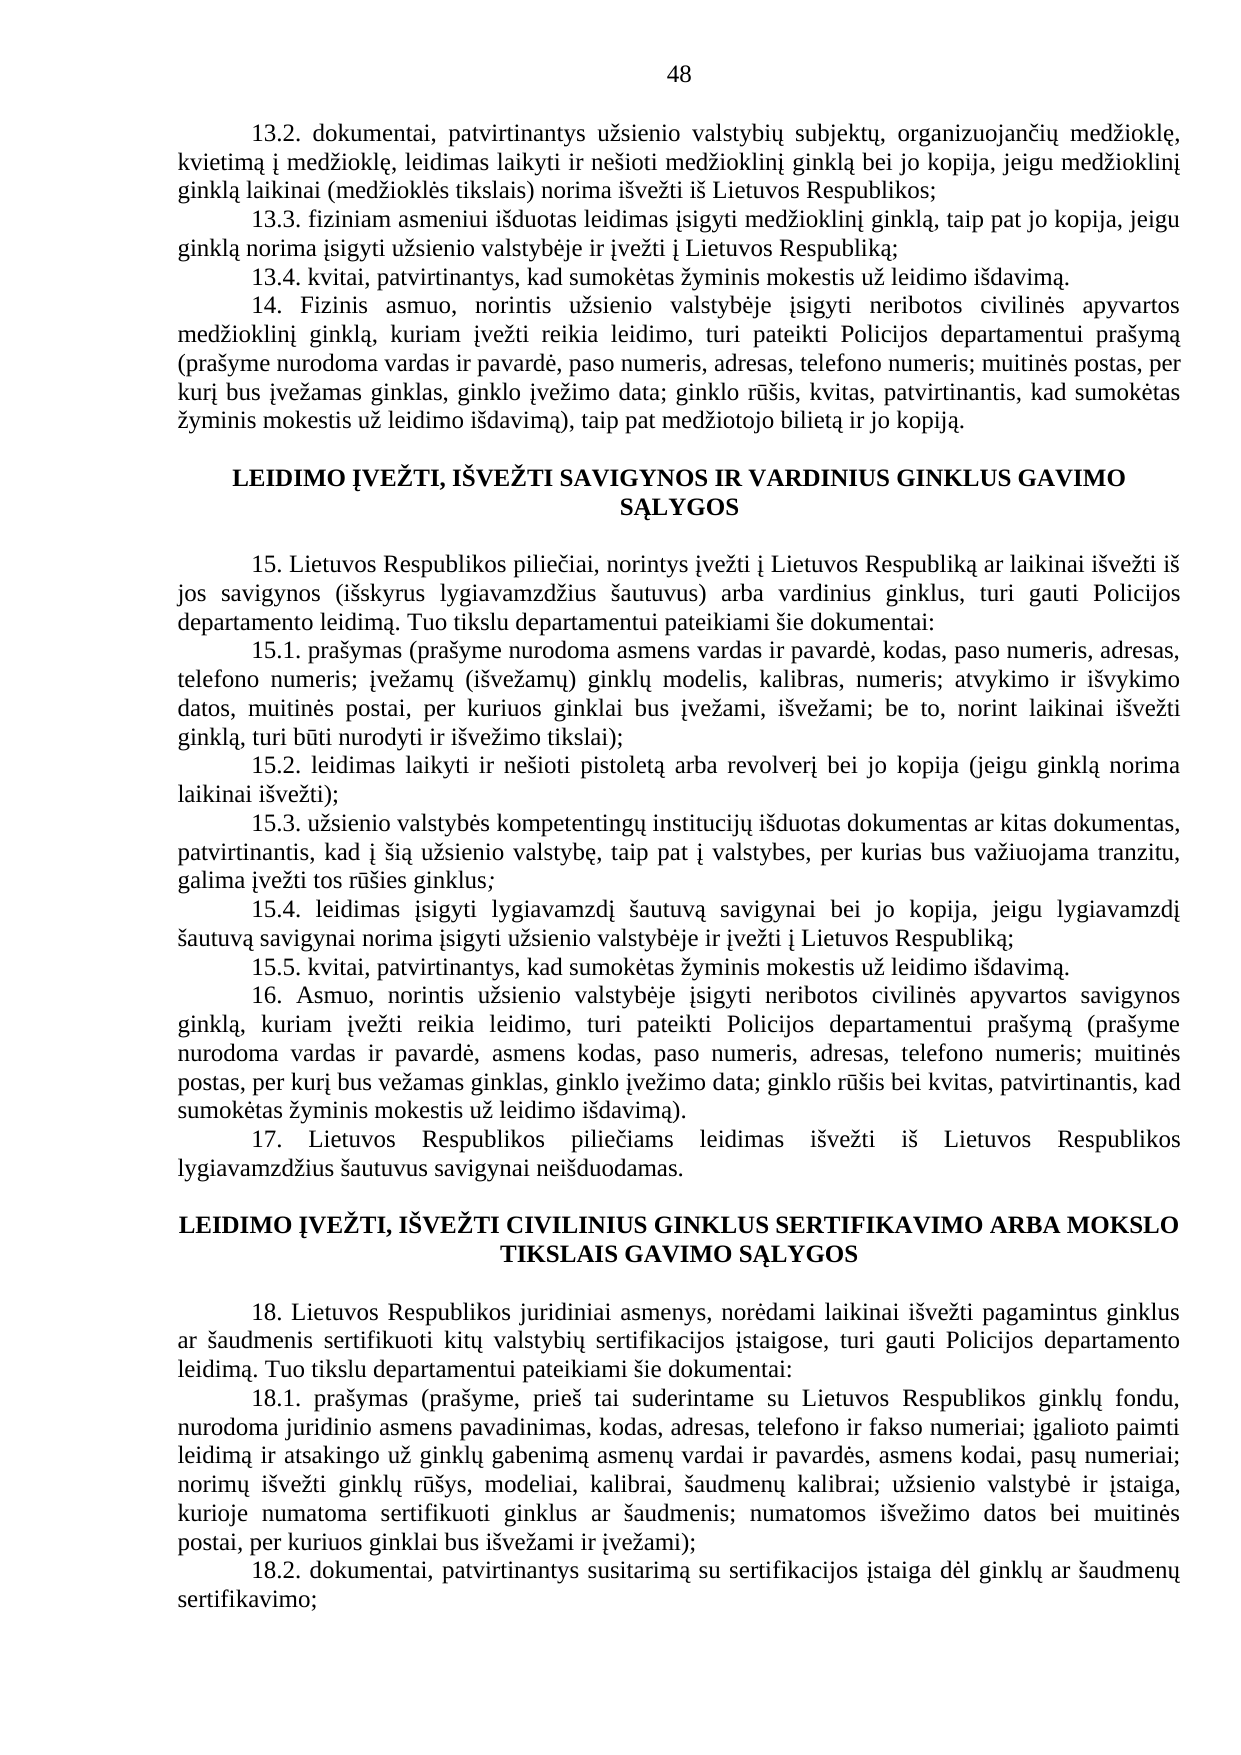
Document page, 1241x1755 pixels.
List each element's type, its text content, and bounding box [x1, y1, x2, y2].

text 15.5. kvitai, patvirtinantys, kad sumokėtas žyminis mokestis už leidimo išdavimą. [177, 952, 1181, 981]
text 14. Fizinis asmuo, norintis užsienio valstybėje įsigyti neribotos civilinės apyvartos medžioklinį ginklą, kuriam įvežti reikia leidimo, turi pateikti Policijos departamentui prašymą (prašyme nurodoma vardas ir pavardė, paso numeris, adresas, telefono numeris; muitinės postas, per kurį bus įvežamas ginklas, ginklo įvežimo data; ginklo rūšis, kvitas, patvirtinantis, kad sumokėtas žyminis mokestis už leidimo išdavimą), taip pat medžiotojo bilietą ir jo kopiją. [177, 291, 1181, 434]
text 13.2. dokumentai, patvirtinantys užsienio valstybių subjektų, organizuojančių medžioklę, kvietimą į medžioklę, leidimas laikyti ir nešioti medžioklinį ginklą bei jo kopija, jeigu medžioklinį ginklą laikinai (medžioklės tikslais) norima išvežti iš Lietuvos Respublikos; [177, 118, 1181, 204]
text 13.3. fiziniam asmeniui išduotas leidimas įsigyti medžioklinį ginklą, taip pat jo kopija, jeigu ginklą norima įsigyti užsienio valstybėje ir įvežti į Lietuvos Respubliką; [177, 204, 1181, 262]
text 15. Lietuvos Respublikos piliečiai, norintys įvežti į Lietuvos Respubliką ar laikinai išvežti iš jos savigynos (išskyrus lygiavamzdžius šautuvus) arba vardinius ginklus, turi gauti Policijos departamento leidimą. Tuo tikslu departamentui pateikiami šie dokumentai: [177, 549, 1181, 636]
text 15.3. užsienio valstybės kompetentingų institucijų išduotas dokumentas ar kitas dokumentas, patvirtinantis, kad į šią užsienio valstybę, taip pat į valstybes, per kurias bus važiuojama tranzitu, galima įvežti tos rūšies ginklus; [177, 808, 1181, 894]
text 15.4. leidimas įsigyti lygiavamzdį šautuvą savigynai bei jo kopija, jeigu lygiavamzdį šautuvą savigynai norima įsigyti užsienio valstybėje ir įvežti į Lietuvos Respubliką; [177, 894, 1181, 952]
text Leidimo įvežti, išvežti savigynos ir vardinius ginklus gavimo sąlygos [177, 463, 1181, 521]
text 13.4. kvitai, patvirtinantys, kad sumokėtas žyminis mokestis už leidimo išdavimą. [177, 262, 1181, 291]
text 15.1. prašymas (prašyme nurodoma asmens vardas ir pavardė, kodas, paso numeris, adresas, telefono numeris; įvežamų (išvežamų) ginklų modelis, kalibras, numeris; atvykimo ir išvykimo datos, muitinės postai, per kuriuos ginklai bus įvežami, išvežami; be to, norint laikinai išvežti ginklą, turi būti nurodyti ir išvežimo tikslai); [177, 636, 1181, 751]
text 18.1. prašymas (prašyme, prieš tai suderintame su Lietuvos Respublikos ginklų fondu, nurodoma juridinio asmens pavadinimas, kodas, adresas, telefono ir fakso numeriai; įgalioto paimti leidimą ir atsakingo už ginklų gabenimą asmenų vardai ir pavardės, asmens kodai, pasų numeriai; norimų išvežti ginklų rūšys, modeliai, kalibrai, šaudmenų kalibrai; užsienio valstybė ir įstaiga, kurioje numatoma sertifikuoti ginklus ar šaudmenis; numatomos išvežimo datos bei muitinės postai, per kuriuos ginklai bus išvežami ir įvežami); [177, 1383, 1181, 1556]
text 15.2. leidimas laikyti ir nešioti pistoletą arba revolverį bei jo kopija (jeigu ginklą norima laikinai išvežti); [177, 751, 1181, 808]
text Leidimo įvežti, išvežti civilinius ginklus sertifikavimo arba mokslo tikslais gavimo sąlygos [177, 1211, 1181, 1268]
text 18. Lietuvos Respublikos juridiniai asmenys, norėdami laikinai išvežti pagamintus ginklus ar šaudmenis sertifikuoti kitų valstybių sertifikacijos įstaigose, turi gauti Policijos departamento leidimą. Tuo tikslu departamentui pateikiami šie dokumentai: [177, 1297, 1181, 1383]
text 17. Lietuvos Respublikos piliečiams leidimas išvežti iš Lietuvos Respublikos lygiavamzdžius šautuvus savigynai neišduodamas. [177, 1124, 1181, 1182]
text 18.2. dokumentai, patvirtinantys susitarimą su sertifikacijos įstaiga dėl ginklų ar šaudmenų sertifikavimo; [177, 1556, 1181, 1613]
text 16. Asmuo, norintis užsienio valstybėje įsigyti neribotos civilinės apyvartos savigynos ginklą, kuriam įvežti reikia leidimo, turi pateikti Policijos departamentui prašymą (prašyme nurodoma vardas ir pavardė, asmens kodas, paso numeris, adresas, telefono numeris; muitinės postas, per kurį bus vežamas ginklas, ginklo įvežimo data; ginklo rūšis bei kvitas, patvirtinantis, kad sumokėtas žyminis mokestis už leidimo išdavimą). [177, 981, 1181, 1124]
